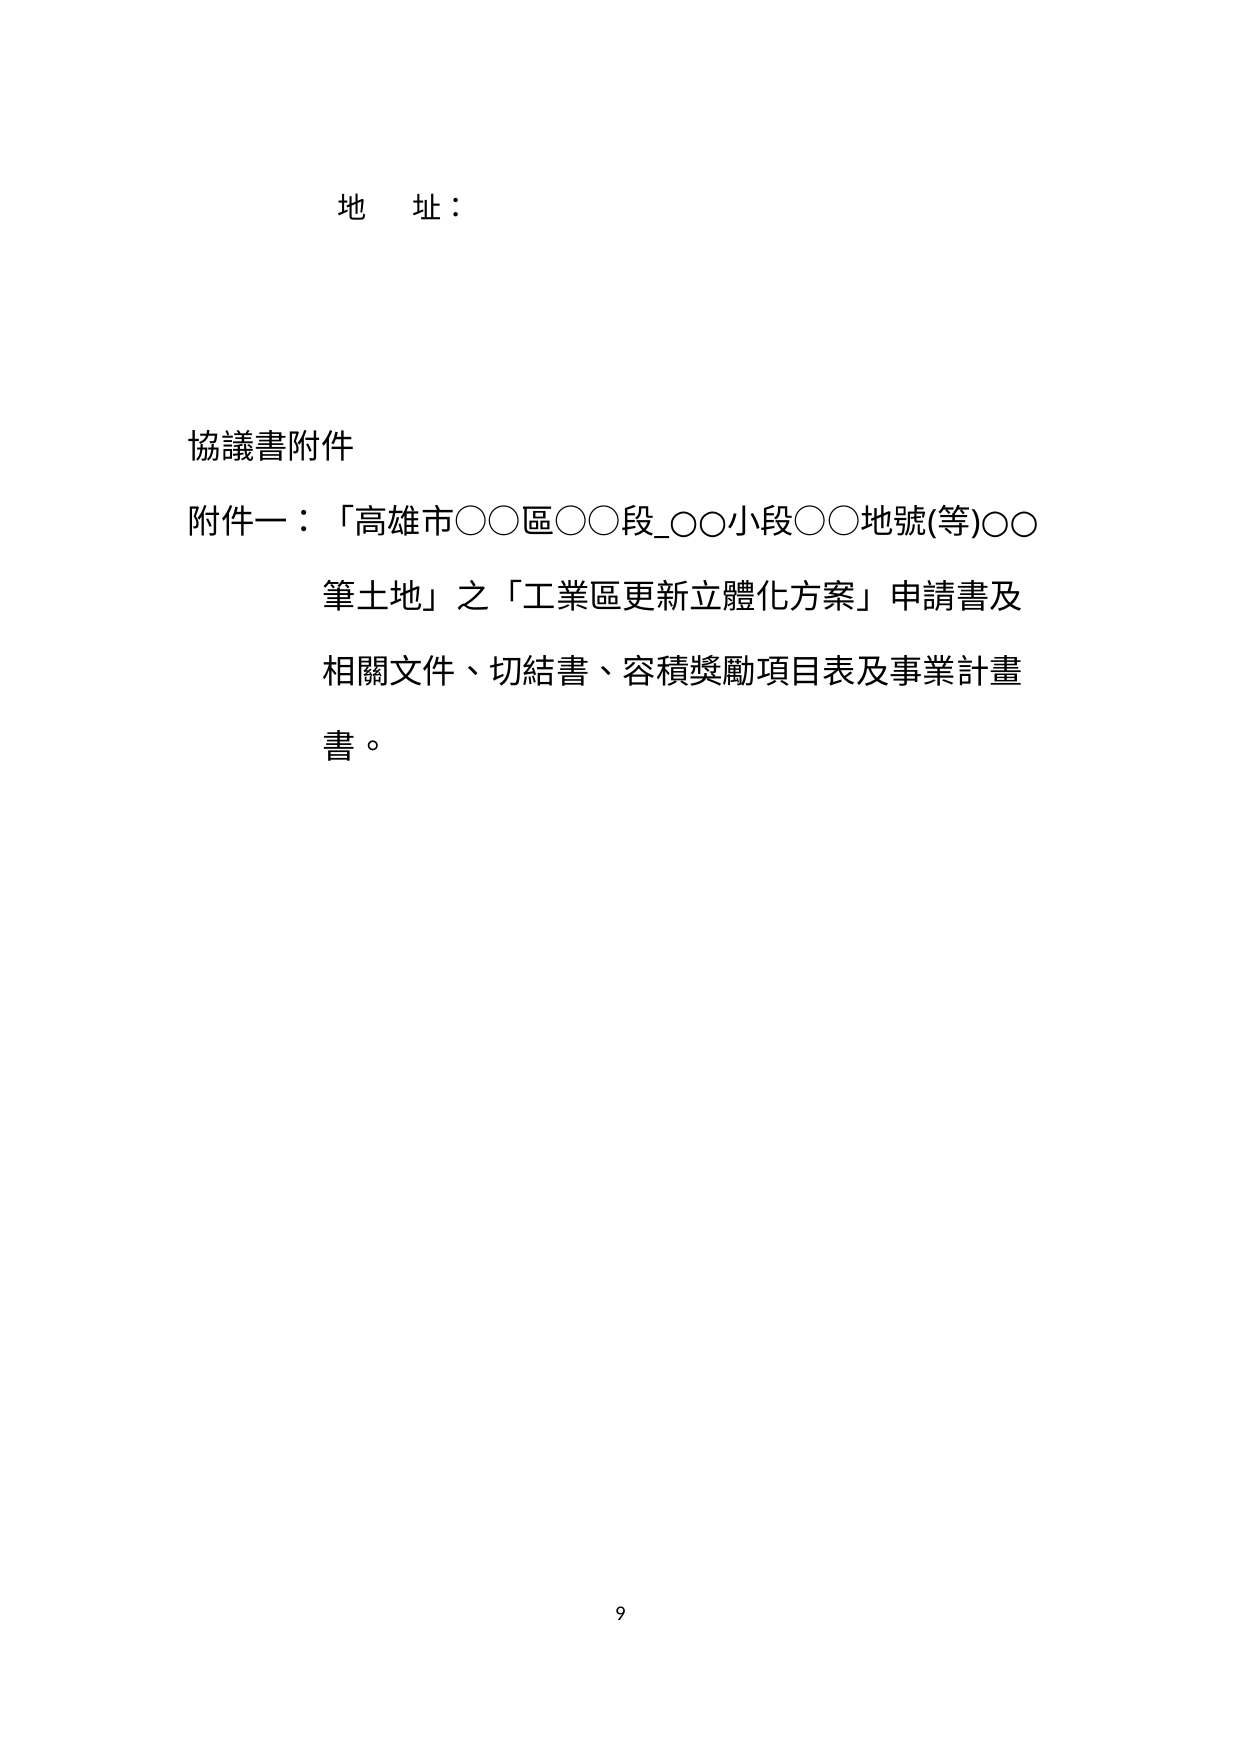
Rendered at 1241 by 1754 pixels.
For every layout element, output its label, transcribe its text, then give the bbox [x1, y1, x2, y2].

text 地 址： [337, 162, 1053, 237]
text 附件一：「高雄市○○區○○段_○○小段○○地號(等)○○筆土地」之「工業區更新立體化方案」申請書及相關文件、切結書、容積獎勵項目表及事業計畫書。 [187, 475, 1053, 775]
text 協議書附件 [187, 400, 1053, 475]
